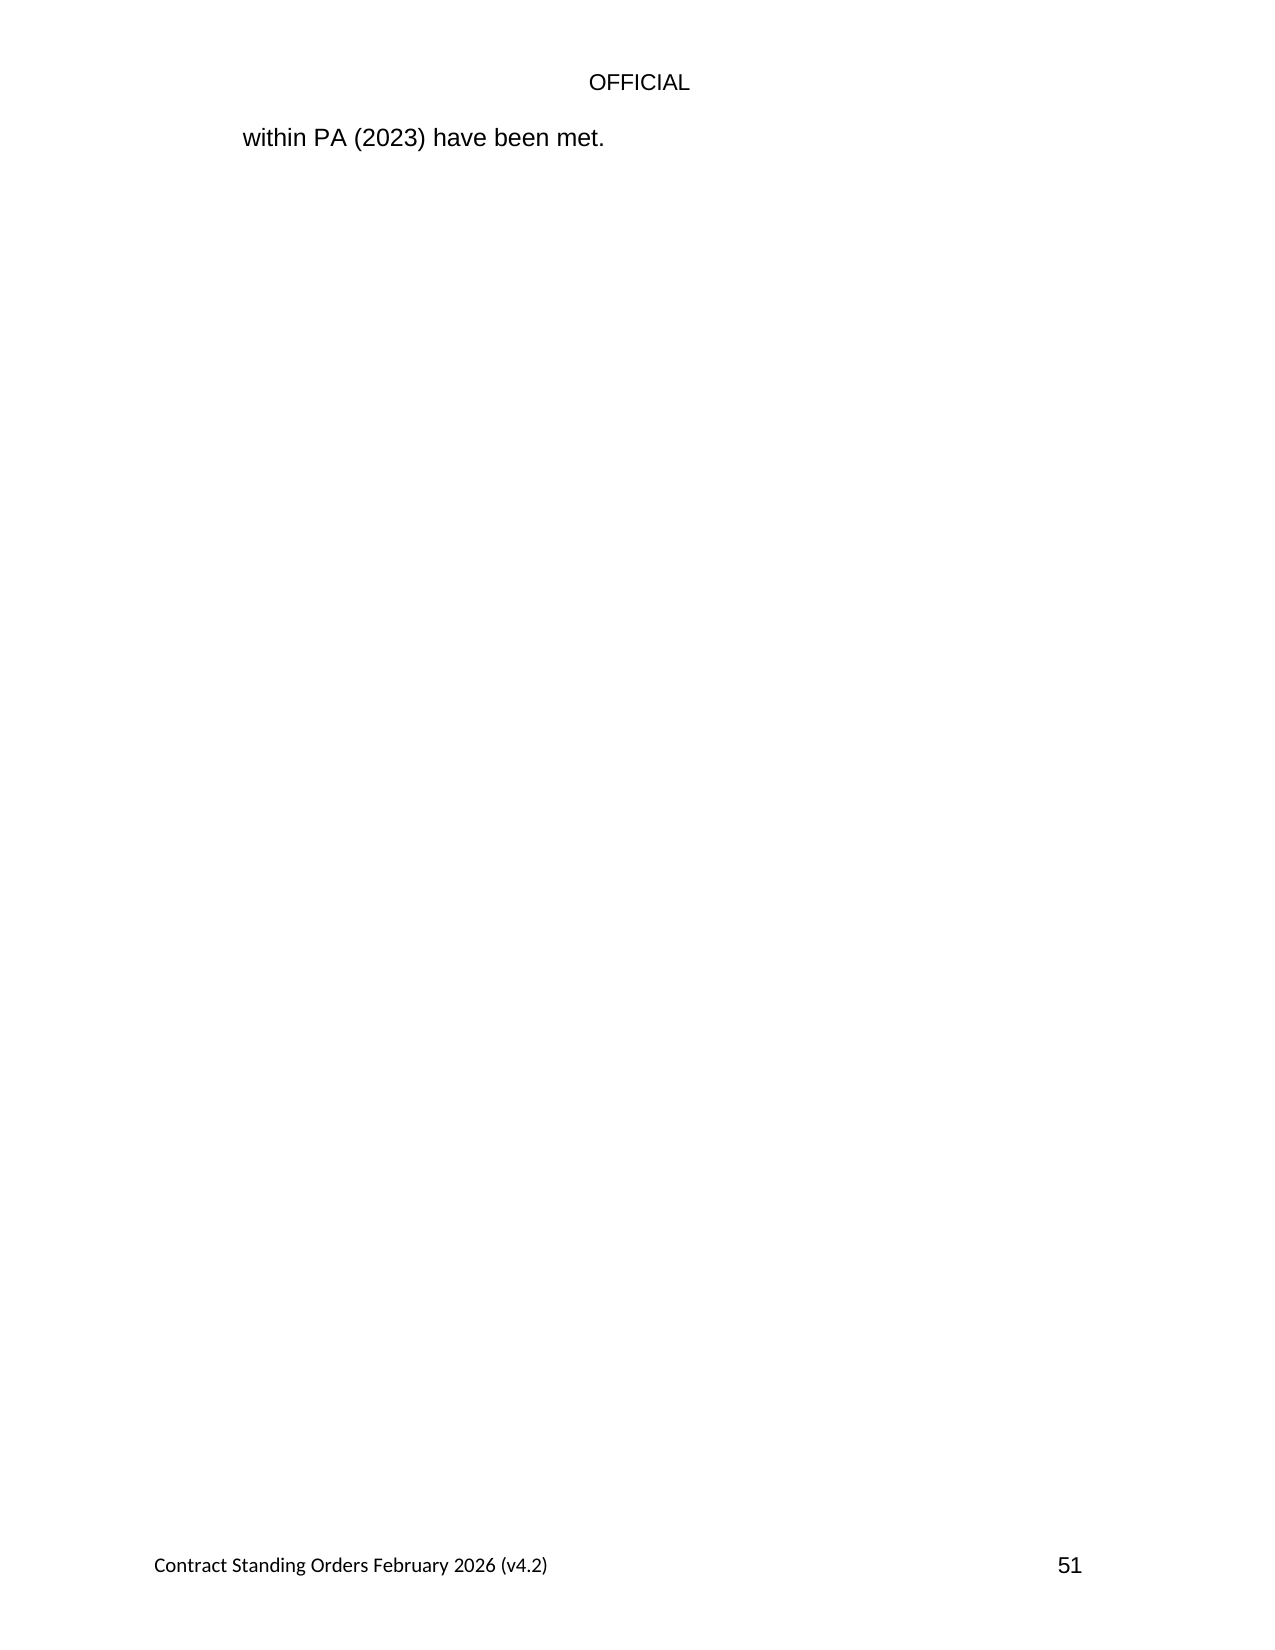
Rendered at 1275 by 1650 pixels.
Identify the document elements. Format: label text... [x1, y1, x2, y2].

text within PA (2023) have been met. [243, 123, 1125, 152]
